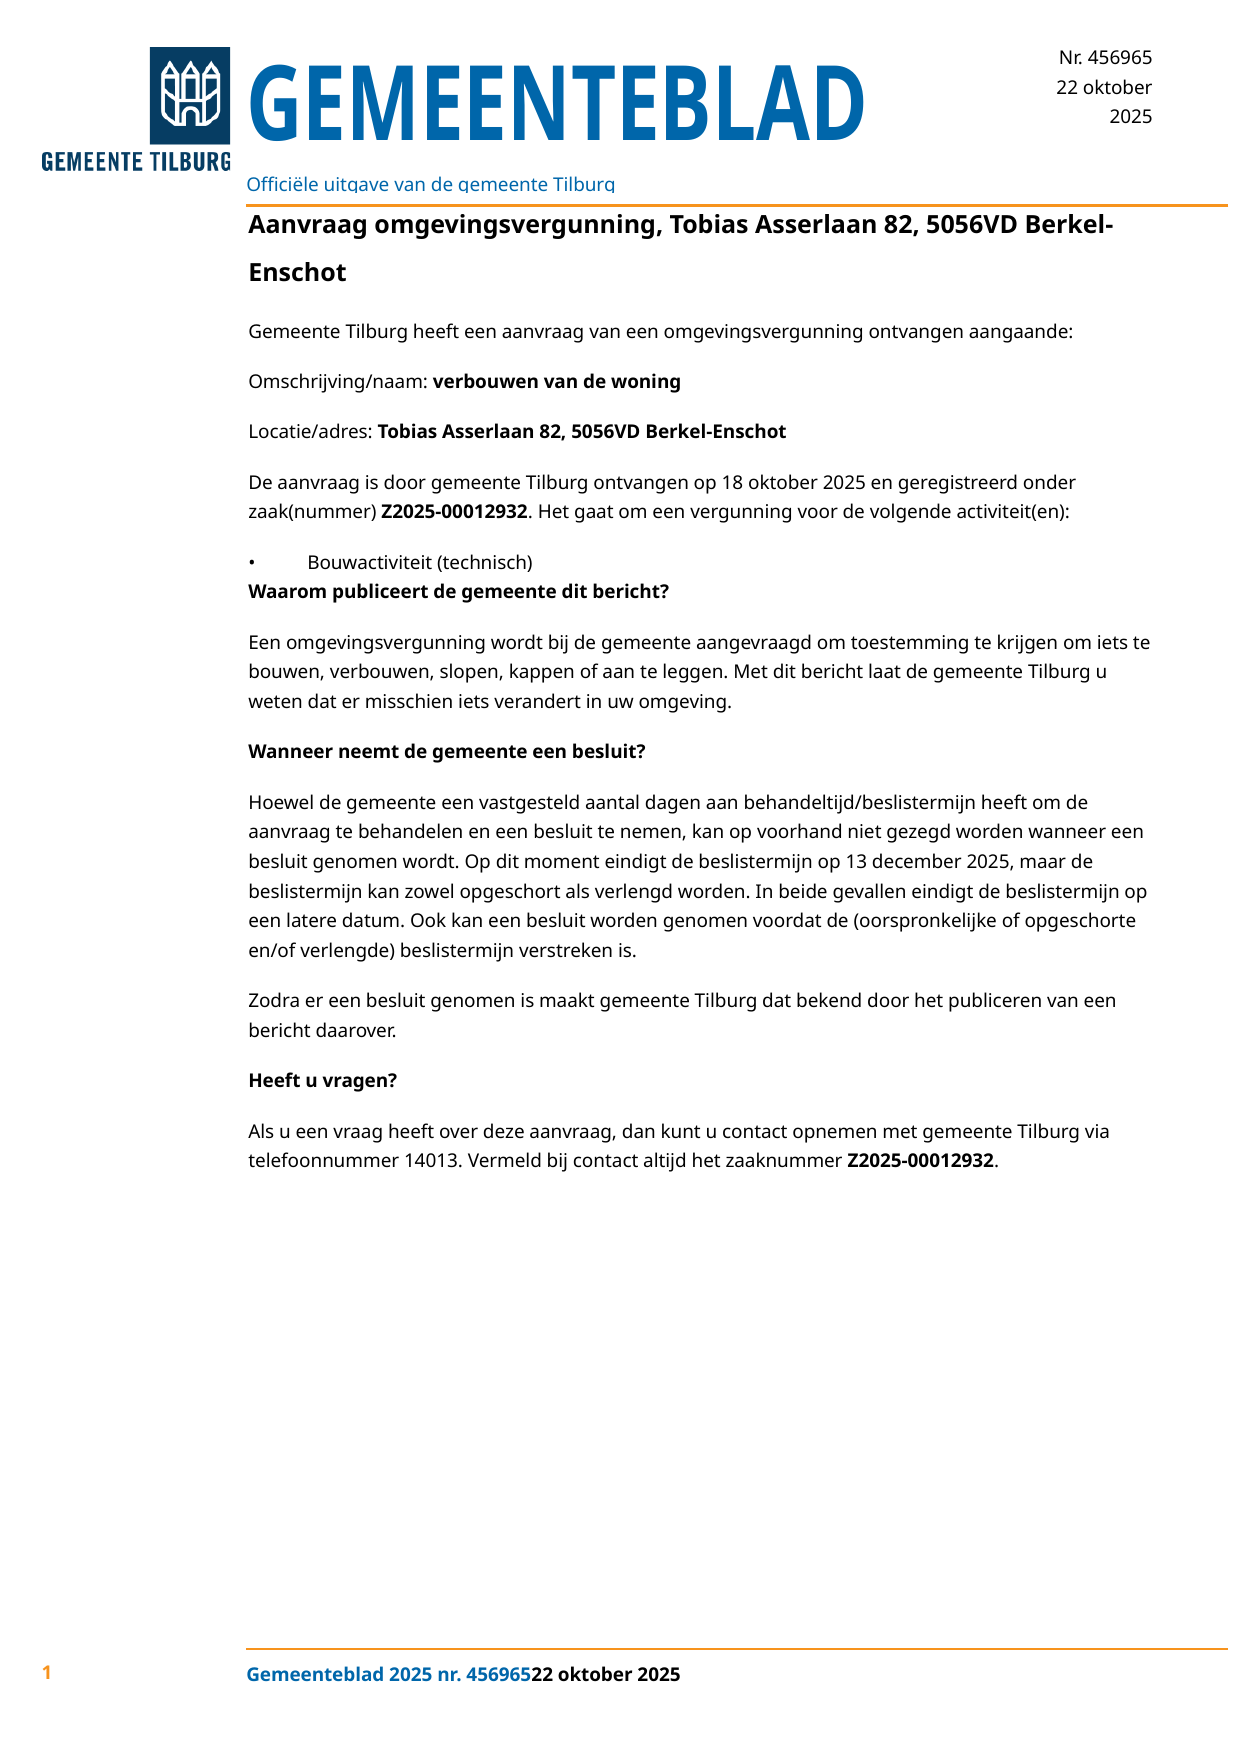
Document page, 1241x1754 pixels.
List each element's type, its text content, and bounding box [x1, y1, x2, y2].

text Locatie/adres: Tobias Asserlaan 82, 5056VD Berkel-Enschot [248, 419, 1152, 444]
text Omschrijving/naam: verbouwen van de woning [248, 368, 1152, 394]
text De aanvraag is door gemeente Tilburg ontvangen op 18 oktober 2025 en geregistreerd onder zaak(nummer) Z2025-00012932. Het gaat om een vergunning voor de volgende activiteit(en): [248, 469, 1152, 524]
text Zodra er een besluit genomen is maakt gemeente Tilburg dat bekend door het publiceren van een bericht daarover. [248, 987, 1152, 1043]
text Een omgevingsvergunning wordt bij de gemeente aangevraagd om toestemming te krijgen om iets te bouwen, verbouwen, slopen, kappen of aan te leggen. Met dit bericht laat de gemeente Tilburg u weten dat er misschien iets verandert in uw omgeving. [248, 629, 1152, 714]
list Bouwactiviteit (technisch) [248, 549, 1152, 575]
text Gemeente Tilburg heeft een aanvraag van een omgevingsvergunning ontvangen aangaande: [248, 318, 1152, 344]
picture [41, 47, 231, 172]
text Heeft u vragen? [248, 1067, 1152, 1093]
text Als u een vraag heeft over deze aanvraag, dan kunt u contact opnemen met gemeente Tilburg via telefoonnummer 14013. Vermeld bij contact altijd het zaaknummer Z2025-00012932. [248, 1118, 1152, 1173]
text Wanneer neemt de gemeente een besluit? [248, 739, 1152, 764]
text Aanvraag omgevingsvergunning, Tobias Asserlaan 82, 5056VD Berkel-Enschot [248, 207, 1152, 288]
text Hoewel de gemeente een vastgesteld aantal dagen aan behandeltijd/beslistermijn heeft om de aanvraag te behandelen en een besluit te nemen, kan op voorhand niet gezegd worden wanneer een besluit genomen wordt. Op dit moment eindigt de beslistermijn op 13 december 2025, maar de beslistermijn kan zowel opgeschort als verlengd worden. In beide gevallen eindigt de beslistermijn op een latere datum. Ook kan een besluit worden genomen voordat de (oorspronkelijke of opgeschorte en/of verlengde) beslistermijn verstreken is. [248, 789, 1152, 963]
text Waarom publiceert de gemeente dit bericht? [248, 579, 1152, 604]
